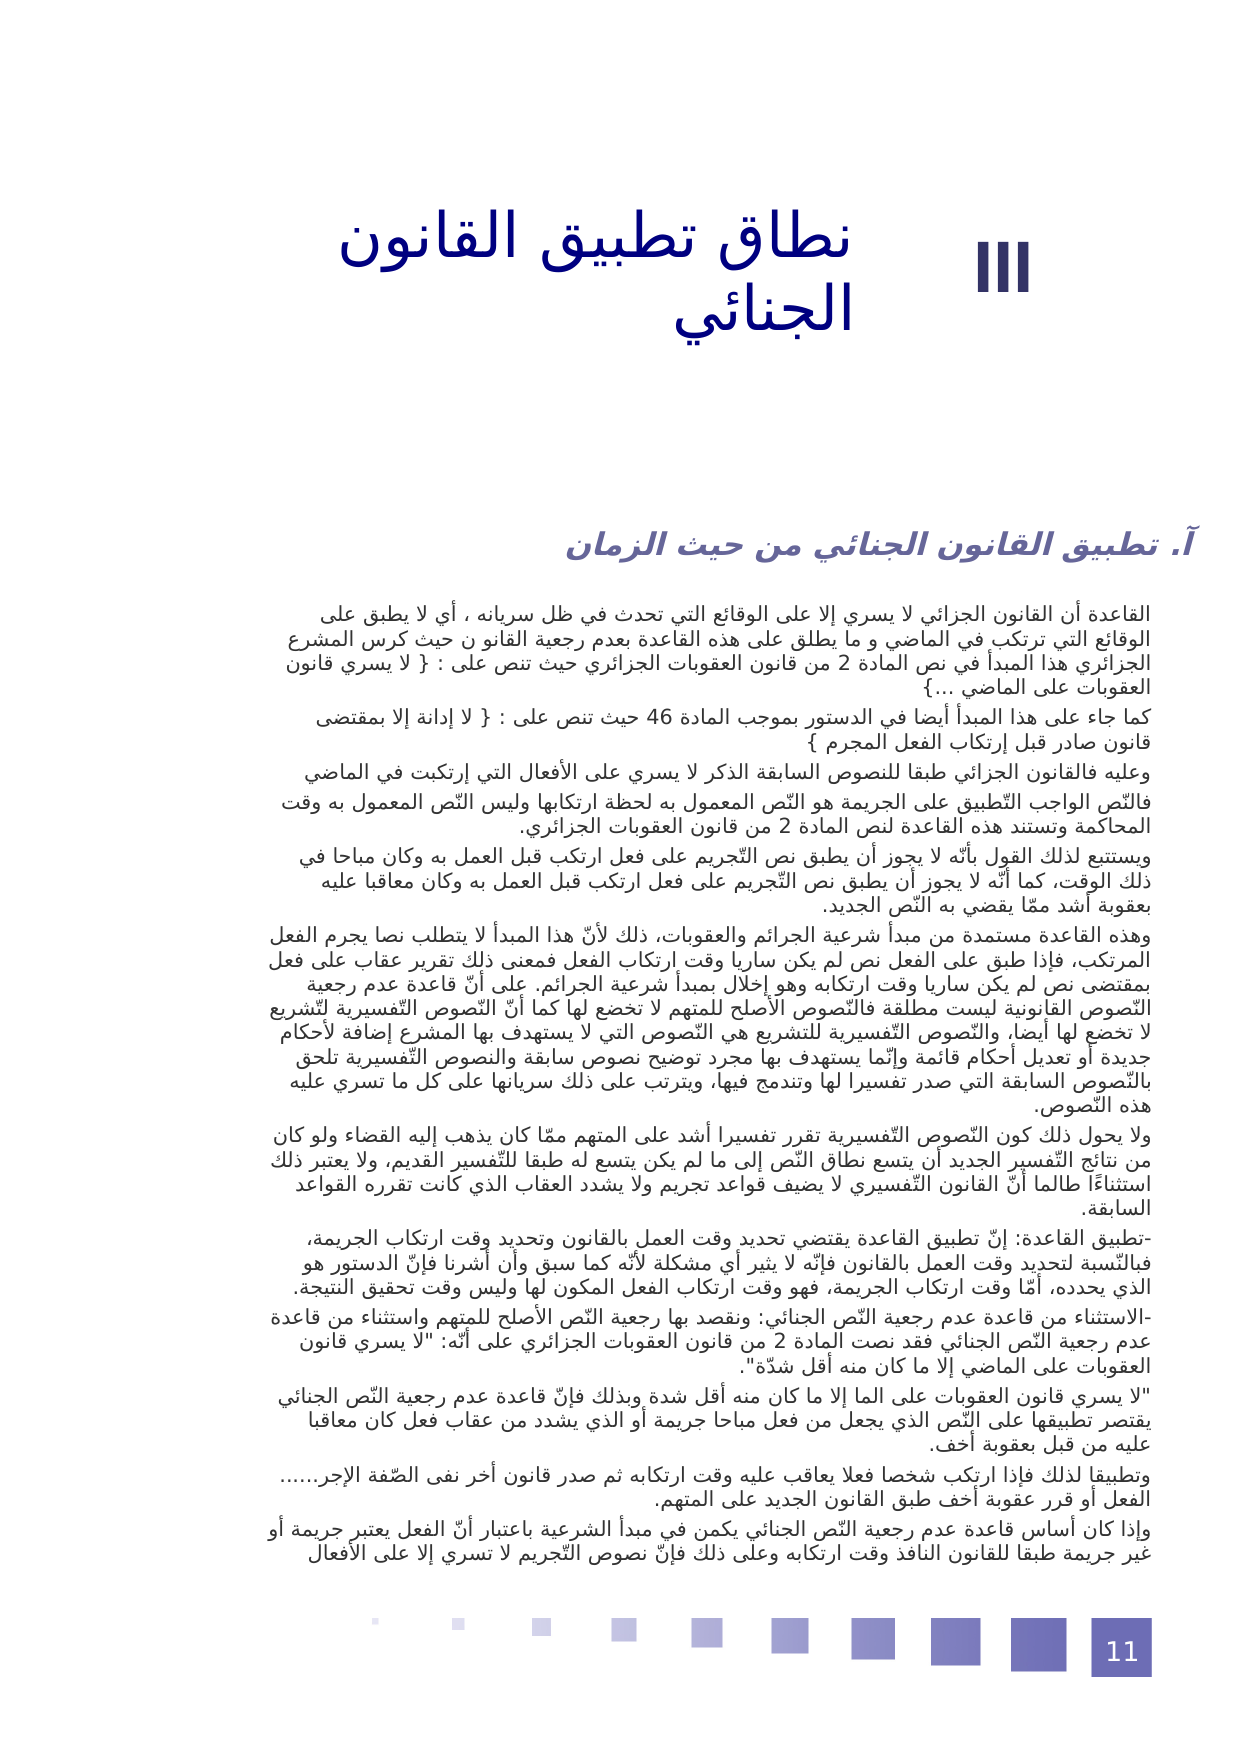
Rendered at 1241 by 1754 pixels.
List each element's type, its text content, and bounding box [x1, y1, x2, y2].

text وتطبيقا لذلك فإذا ارتكب شخصا فعلا يعاقب عليه وقت ارتكابه ثم صدر قانون أخر نفى الصّفة الإجر...... الفعل أو قرر عقوبة أخف طبق القانون الجديد على المتهم. [266, 1463, 1152, 1511]
text -الاستثناء من قاعدة عدم رجعية النّص الجنائي: ونقصد بها رجعية النّص الأصلح للمتهم واستثناء من قاعدة عدم رجعية النّص الجنائي فقد نصت المادة 2 من قانون العقوبات الجزائري على أنّه: "لا يسري قانون العقوبات على الماضي إلا ما كان منه أقل شدّة". [266, 1305, 1152, 1378]
text وإذا كان أساس قاعدة عدم رجعية النّص الجنائي يكمن في مبدأ الشرعية باعتبار أنّ الفعل يعتبر جريمة أو غير جريمة طبقا للقانون النافذ وقت ارتكابه وعلى ذلك فإنّ نصوص التّجريم لا تسري إلا على الأفعال التي وقعت بعد نفاذها. [266, 1517, 1152, 1566]
text -تطبيق القاعدة: إنّ تطبيق القاعدة يقتضي تحديد وقت العمل بالقانون وتحديد وقت ارتكاب الجريمة، فبالنّسبة لتحديد وقت العمل بالقانون فإنّه لا يثير أي مشكلة لأنّه كما سبق وأن أشرنا فإنّ الدستور هو الذي يحدده، أمّا وقت ارتكاب الجريمة، فهو وقت ارتكاب الفعل المكون لها وليس وقت تحقيق النتيجة. [266, 1226, 1152, 1299]
text III [903, 227, 1104, 308]
picture [177, 1618, 1152, 1677]
text ويستتبع لذلك القول بأنّه لا يجوز أن يطبق نص التّجريم على فعل ارتكب قبل العمل به وكان مباحا في ذلك الوقت، كما أنّه لا يجوز أن يطبق نص التّجريم على فعل ارتكب قبل العمل به وكان معاقبا عليه بعقوبة أشد ممّا يقضي به النّص الجديد. [266, 844, 1152, 917]
text القاعدة أن القانون الجزائي لا يسري إلا على الوقائع التي تحدث في ظل سريانه ، أي لا يطبق على الوقائع التي ترتكب في الماضي و ما يطلق على هذه القاعدة بعدم رجعية القانو ن حيث كرس المشرع الجزائري هذا المبدأ في نص المادة 2 من قانون العقوبات الجزائري حيث تنص على : { لا يسري قانون العقوبات على الماضي ...} [266, 602, 1152, 699]
text ولا يحول ذلك كون النّصوص التّفسيرية تقرر تفسيرا أشد على المتهم ممّا كان يذهب إليه القضاء ولو كان من نتائج التّفسير الجديد أن يتسع نطاق النّص إلى ما لم يكن يتسع له طبقا للتّفسير القديم، ولا يعتبر ذلك استثناءًا طالما أنّ القانون التّفسيري لا يضيف قواعد تجريم ولا يشدد العقاب الذي كانت تقرره القواعد السابقة. [266, 1123, 1152, 1221]
text وعليه فالقانون الجزائي طبقا للنصوص السابقة الذكر لا يسري على الأفعال التي إرتكبت في الماضي [266, 760, 1152, 784]
text فالنّص الواجب التّطبيق على الجريمة هو النّص المعمول به لحظة ارتكابها وليس النّص المعمول به وقت المحاكمة وتستند هذه القاعدة لنص المادة 2 من قانون العقوبات الجزائري. [266, 790, 1152, 839]
title تطبيق القانون الجنائي من حيث الزمان [266, 527, 1211, 563]
title III-نطاق تطبيق القانون الجنائي [213, 199, 856, 345]
text وهذه القاعدة مستمدة من مبدأ شرعية الجرائم والعقوبات، ذلك لأنّ هذا المبدأ لا يتطلب نصا يجرم الفعل المرتكب، فإذا طبق على الفعل نص لم يكن ساريا وقت ارتكاب الفعل فمعنى ذلك تقرير عقاب على فعل بمقتضى نص لم يكن ساريا وقت ارتكابه وهو إخلال بمبدأ شرعية الجرائم. على أنّ قاعدة عدم رجعية النّصوص القانونية ليست مطلقة فالنّصوص الأصلح للمتهم لا تخضع لها كما أنّ النّصوص التّفسيرية لتّشريع لا تخضع لها أيضا، والنّصوص التّفسيرية للتشريع هي النّصوص التي لا يستهدف بها المشرع إضافة لأحكام جديدة أو تعديل أحكام قائمة وإنّما يستهدف بها مجرد توضيح نصوص سابقة والنصوص التّفسيرية تلحق بالنّصوص السابقة التي صدر تفسيرا لها وتندمج فيها، ويترتب على ذلك سريانها على كل ما تسري عليه هذه النّصوص. [266, 923, 1152, 1117]
text كما جاء على هذا المبدأ أيضا في الدستور بموجب المادة 46 حيث تنص على : { لا إدانة إلا بمقتضى قانون صادر قبل إرتكاب الفعل المجرم } [266, 705, 1152, 754]
text "لا يسري قانون العقوبات على الما إلا ما كان منه أقل شدة وبذلك فإنّ قاعدة عدم رجعية النّص الجنائي يقتصر تطبيقها على النّص الذي يجعل من فعل مباحا جريمة أو الذي يشدد من عقاب فعل كان معاقبا عليه من قبل بعقوبة أخف. [266, 1384, 1152, 1457]
